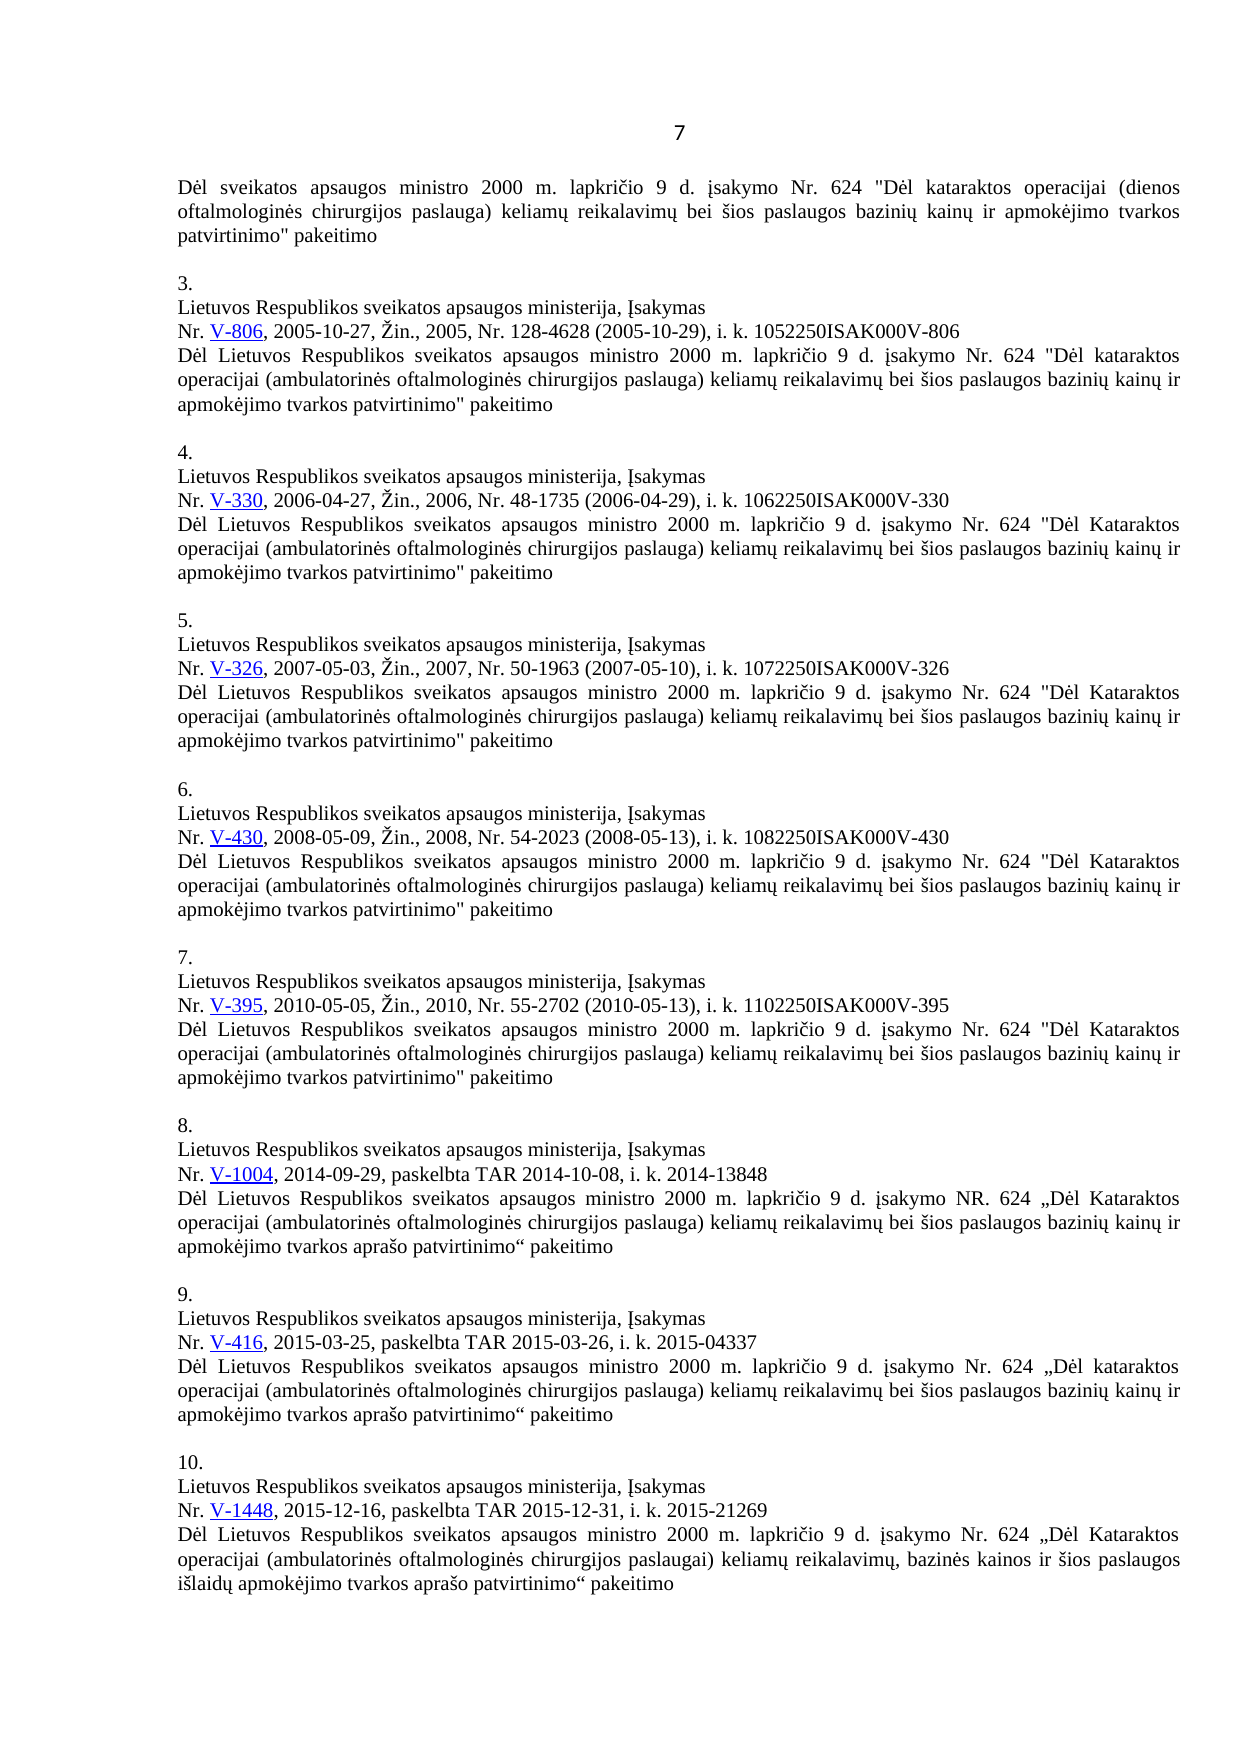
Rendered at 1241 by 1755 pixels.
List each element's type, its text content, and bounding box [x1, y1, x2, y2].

text Dėl Lietuvos Respublikos sveikatos apsaugos ministro 2000 m. lapkričio 9 d. įsakymo Nr. 624 „Dėl Kataraktos operacijai (ambulatorinės oftalmologinės chirurgijos paslaugai) keliamų reikalavimų, bazinės kainos ir šios paslaugos išlaidų apmokėjimo tvarkos aprašo patvirtinimo“ pakeitimo [177, 1522, 1181, 1594]
text Dėl sveikatos apsaugos ministro 2000 m. lapkričio 9 d. įsakymo Nr. 624 "Dėl kataraktos operacijai (dienos oftalmologinės chirurgijos paslauga) keliamų reikalavimų bei šios paslaugos bazinių kainų ir apmokėjimo tvarkos patvirtinimo" pakeitimo [177, 175, 1181, 247]
text 10. [177, 1450, 1181, 1474]
text Lietuvos Respublikos sveikatos apsaugos ministerija, Įsakymas [177, 1137, 1181, 1161]
text Dėl Lietuvos Respublikos sveikatos apsaugos ministro 2000 m. lapkričio 9 d. įsakymo Nr. 624 "Dėl Kataraktos operacijai (ambulatorinės oftalmologinės chirurgijos paslauga) keliamų reikalavimų bei šios paslaugos bazinių kainų ir apmokėjimo tvarkos patvirtinimo" pakeitimo [177, 849, 1181, 921]
text Nr. V-1448, 2015-12-16, paskelbta TAR 2015-12-31, i. k. 2015-21269 [177, 1498, 1181, 1522]
text Nr. V-430, 2008-05-09, Žin., 2008, Nr. 54-2023 (2008-05-13), i. k. 1082250ISAK000V-430 [177, 824, 1181, 849]
text 5. [177, 608, 1181, 632]
text Dėl Lietuvos Respublikos sveikatos apsaugos ministro 2000 m. lapkričio 9 d. įsakymo Nr. 624 "Dėl Kataraktos operacijai (ambulatorinės oftalmologinės chirurgijos paslauga) keliamų reikalavimų bei šios paslaugos bazinių kainų ir apmokėjimo tvarkos patvirtinimo" pakeitimo [177, 1017, 1181, 1089]
text Lietuvos Respublikos sveikatos apsaugos ministerija, Įsakymas [177, 801, 1181, 824]
text 9. [177, 1282, 1181, 1306]
text Lietuvos Respublikos sveikatos apsaugos ministerija, Įsakymas [177, 1306, 1181, 1330]
text Dėl Lietuvos Respublikos sveikatos apsaugos ministro 2000 m. lapkričio 9 d. įsakymo Nr. 624 "Dėl Kataraktos operacijai (ambulatorinės oftalmologinės chirurgijos paslauga) keliamų reikalavimų bei šios paslaugos bazinių kainų ir apmokėjimo tvarkos patvirtinimo" pakeitimo [177, 680, 1181, 752]
text 3. [177, 271, 1181, 295]
text Nr. V-416, 2015-03-25, paskelbta TAR 2015-03-26, i. k. 2015-04337 [177, 1330, 1181, 1354]
text Dėl Lietuvos Respublikos sveikatos apsaugos ministro 2000 m. lapkričio 9 d. įsakymo Nr. 624 "Dėl Kataraktos operacijai (ambulatorinės oftalmologinės chirurgijos paslauga) keliamų reikalavimų bei šios paslaugos bazinių kainų ir apmokėjimo tvarkos patvirtinimo" pakeitimo [177, 512, 1181, 584]
text Nr. V-330, 2006-04-27, Žin., 2006, Nr. 48-1735 (2006-04-29), i. k. 1062250ISAK000V-330 [177, 488, 1181, 512]
text 4. [177, 439, 1181, 464]
text Lietuvos Respublikos sveikatos apsaugos ministerija, Įsakymas [177, 464, 1181, 488]
text Dėl Lietuvos Respublikos sveikatos apsaugos ministro 2000 m. lapkričio 9 d. įsakymo Nr. 624 "Dėl kataraktos operacijai (ambulatorinės oftalmologinės chirurgijos paslauga) keliamų reikalavimų bei šios paslaugos bazinių kainų ir apmokėjimo tvarkos patvirtinimo" pakeitimo [177, 343, 1181, 416]
text 8. [177, 1113, 1181, 1137]
text Nr. V-395, 2010-05-05, Žin., 2010, Nr. 55-2702 (2010-05-13), i. k. 1102250ISAK000V-395 [177, 993, 1181, 1017]
text Dėl Lietuvos Respublikos sveikatos apsaugos ministro 2000 m. lapkričio 9 d. įsakymo Nr. 624 „Dėl kataraktos operacijai (ambulatorinės oftalmologinės chirurgijos paslauga) keliamų reikalavimų bei šios paslaugos bazinių kainų ir apmokėjimo tvarkos aprašo patvirtinimo“ pakeitimo [177, 1354, 1181, 1426]
text Dėl Lietuvos Respublikos sveikatos apsaugos ministro 2000 m. lapkričio 9 d. įsakymo NR. 624 „Dėl Kataraktos operacijai (ambulatorinės oftalmologinės chirurgijos paslauga) keliamų reikalavimų bei šios paslaugos bazinių kainų ir apmokėjimo tvarkos aprašo patvirtinimo“ pakeitimo [177, 1186, 1181, 1258]
text 7. [177, 945, 1181, 969]
text Lietuvos Respublikos sveikatos apsaugos ministerija, Įsakymas [177, 1474, 1181, 1498]
text Lietuvos Respublikos sveikatos apsaugos ministerija, Įsakymas [177, 632, 1181, 656]
text Nr. V-326, 2007-05-03, Žin., 2007, Nr. 50-1963 (2007-05-10), i. k. 1072250ISAK000V-326 [177, 656, 1181, 680]
text Lietuvos Respublikos sveikatos apsaugos ministerija, Įsakymas [177, 295, 1181, 319]
text Lietuvos Respublikos sveikatos apsaugos ministerija, Įsakymas [177, 969, 1181, 993]
text 6. [177, 776, 1181, 801]
text Nr. V-806, 2005-10-27, Žin., 2005, Nr. 128-4628 (2005-10-29), i. k. 1052250ISAK000V-806 [177, 319, 1181, 343]
text Nr. V-1004, 2014-09-29, paskelbta TAR 2014-10-08, i. k. 2014-13848 [177, 1161, 1181, 1186]
